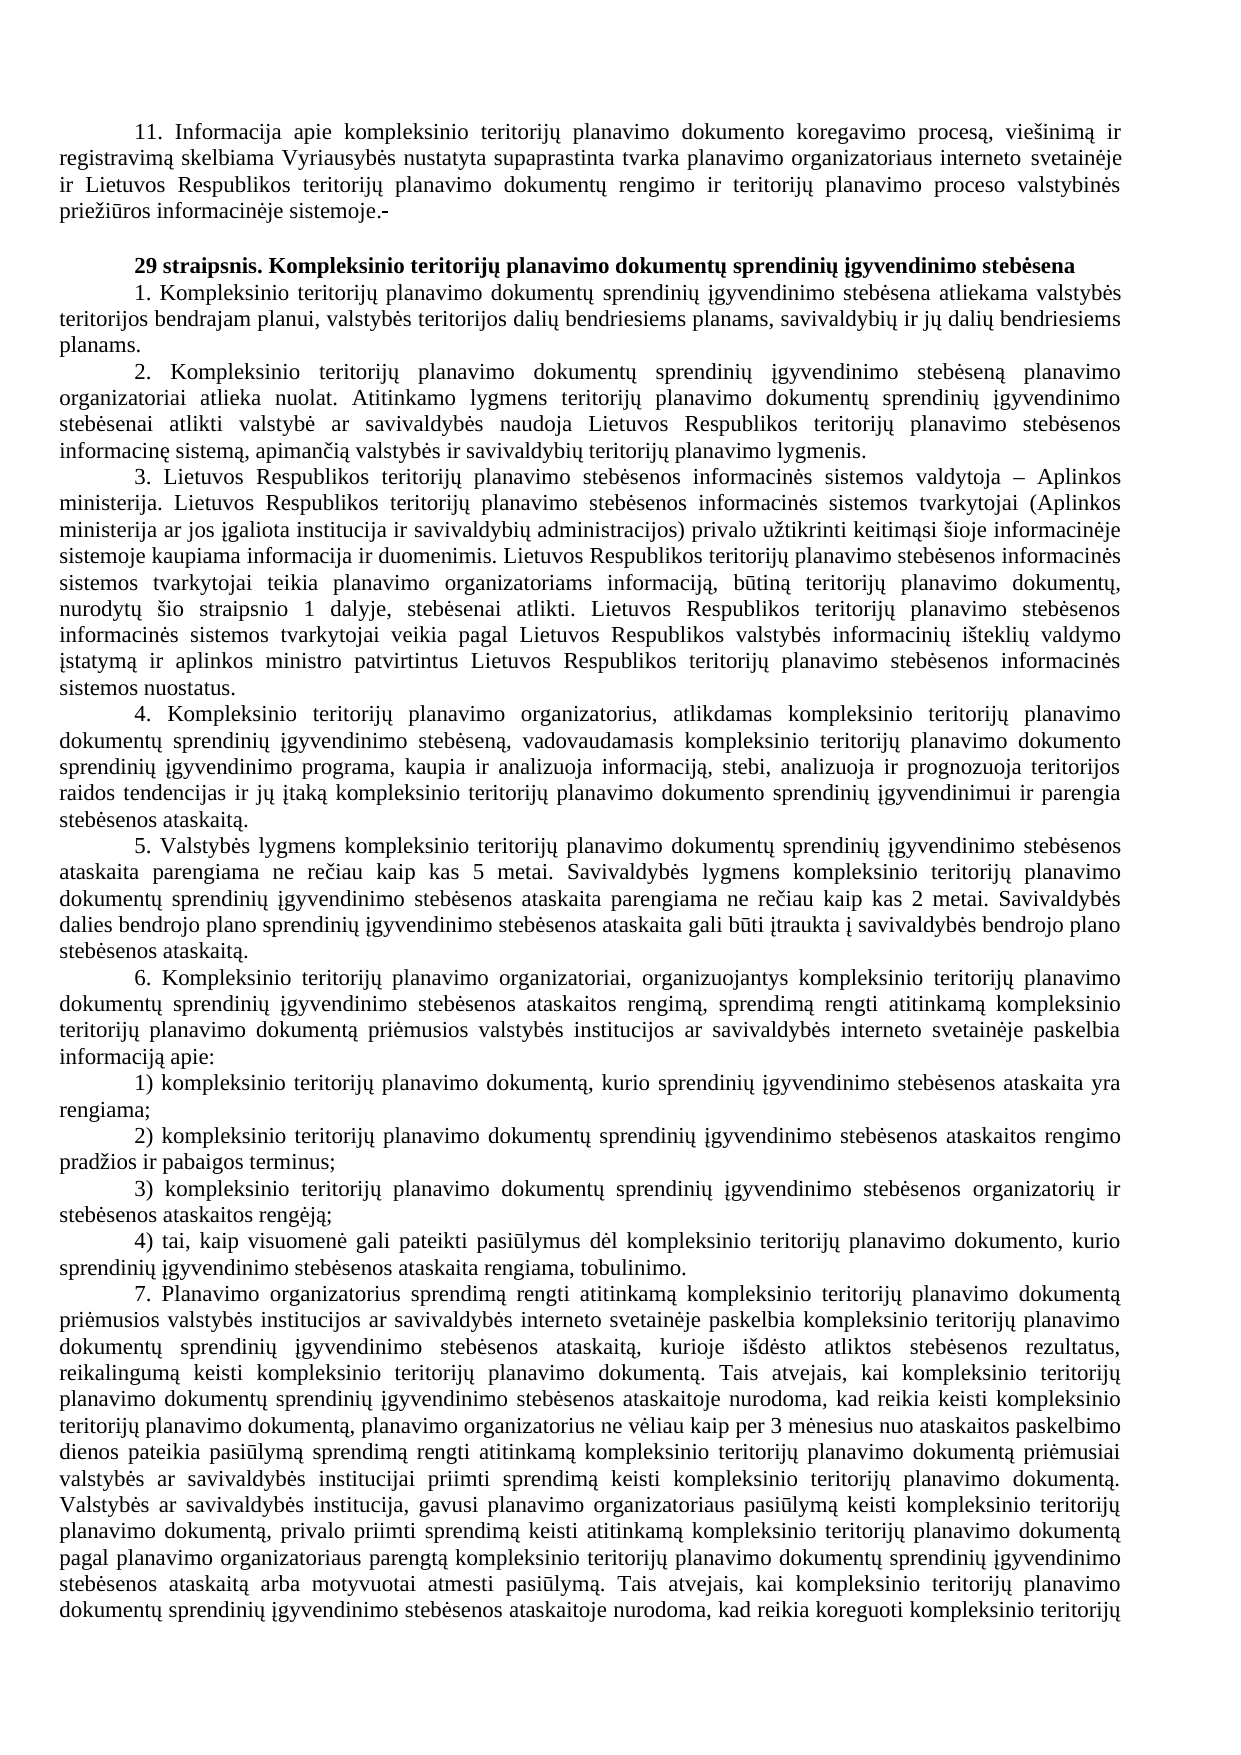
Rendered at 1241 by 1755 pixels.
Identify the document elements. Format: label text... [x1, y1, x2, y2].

text 29 straipsnis. Kompleksinio teritorijų planavimo dokumentų sprendinių įgyvendinimo stebėsena [134, 252, 1122, 279]
text 3. Lietuvos Respublikos teritorijų planavimo stebėsenos informacinės sistemos valdytoja – Aplinkos ministerija. Lietuvos Respublikos teritorijų planavimo stebėsenos informacinės sistemos tvarkytojai (Aplinkos ministerija ar jos įgaliota institucija ir savivaldybių administracijos) privalo užtikrinti keitimąsi šioje informacinėje sistemoje kaupiama informacija ir duomenimis. Lietuvos Respublikos teritorijų planavimo stebėsenos informacinės sistemos tvarkytojai teikia planavimo organizatoriams informaciją, būtiną teritorijų planavimo dokumentų, nurodytų šio straipsnio 1 dalyje, stebėsenai atlikti. Lietuvos Respublikos teritorijų planavimo stebėsenos informacinės sistemos tvarkytojai veikia pagal Lietuvos Respublikos valstybės informacinių išteklių valdymo įstatymą ir aplinkos ministro patvirtintus Lietuvos Respublikos teritorijų planavimo stebėsenos informacinės sistemos nuostatus. [59, 463, 1122, 700]
text 5. Valstybės lygmens kompleksinio teritorijų planavimo dokumentų sprendinių įgyvendinimo stebėsenos ataskaita parengiama ne rečiau kaip kas 5 metai. Savivaldybės lygmens kompleksinio teritorijų planavimo dokumentų sprendinių įgyvendinimo stebėsenos ataskaita parengiama ne rečiau kaip kas 2 metai. Savivaldybės dalies bendrojo plano sprendinių įgyvendinimo stebėsenos ataskaita gali būti įtraukta į savivaldybės bendrojo plano stebėsenos ataskaitą. [59, 832, 1122, 964]
text 2. Kompleksinio teritorijų planavimo dokumentų sprendinių įgyvendinimo stebėseną planavimo organizatoriai atlieka nuolat. Atitinkamo lygmens teritorijų planavimo dokumentų sprendinių įgyvendinimo stebėsenai atlikti valstybė ar savivaldybės naudoja Lietuvos Respublikos teritorijų planavimo stebėsenos informacinę sistemą, apimančią valstybės ir savivaldybių teritorijų planavimo lygmenis. [59, 358, 1122, 463]
text 4) tai, kaip visuomenė gali pateikti pasiūlymus dėl kompleksinio teritorijų planavimo dokumento, kurio sprendinių įgyvendinimo stebėsenos ataskaita rengiama, tobulinimo. [59, 1227, 1122, 1280]
text 1. Kompleksinio teritorijų planavimo dokumentų sprendinių įgyvendinimo stebėsena atliekama valstybės teritorijos bendrajam planui, valstybės teritorijos dalių bendriesiems planams, savivaldybių ir jų dalių bendriesiems planams. [59, 279, 1122, 358]
text 3) kompleksinio teritorijų planavimo dokumentų sprendinių įgyvendinimo stebėsenos organizatorių ir stebėsenos ataskaitos rengėją; [59, 1175, 1122, 1227]
text 4. Kompleksinio teritorijų planavimo organizatorius, atlikdamas kompleksinio teritorijų planavimo dokumentų sprendinių įgyvendinimo stebėseną, vadovaudamasis kompleksinio teritorijų planavimo dokumento sprendinių įgyvendinimo programa, kaupia ir analizuoja informaciją, stebi, analizuoja ir prognozuoja teritorijos raidos tendencijas ir jų įtaką kompleksinio teritorijų planavimo dokumento sprendinių įgyvendinimui ir parengia stebėsenos ataskaitą. [59, 700, 1122, 832]
text 1) kompleksinio teritorijų planavimo dokumentą, kurio sprendinių įgyvendinimo stebėsenos ataskaita yra rengiama; [59, 1069, 1122, 1122]
text 7. Planavimo organizatorius sprendimą rengti atitinkamą kompleksinio teritorijų planavimo dokumentą priėmusios valstybės institucijos ar savivaldybės interneto svetainėje paskelbia kompleksinio teritorijų planavimo dokumentų sprendinių įgyvendinimo stebėsenos ataskaitą, kurioje išdėsto atliktos stebėsenos rezultatus, reikalingumą keisti kompleksinio teritorijų planavimo dokumentą. Tais atvejais, kai kompleksinio teritorijų planavimo dokumentų sprendinių įgyvendinimo stebėsenos ataskaitoje nurodoma, kad reikia keisti kompleksinio teritorijų planavimo dokumentą, planavimo organizatorius ne vėliau kaip per 3 mėnesius nuo ataskaitos paskelbimo dienos pateikia pasiūlymą sprendimą rengti atitinkamą kompleksinio teritorijų planavimo dokumentą priėmusiai valstybės ar savivaldybės institucijai priimti sprendimą keisti kompleksinio teritorijų planavimo dokumentą. Valstybės ar savivaldybės institucija, gavusi planavimo organizatoriaus pasiūlymą keisti kompleksinio teritorijų planavimo dokumentą, privalo priimti sprendimą keisti atitinkamą kompleksinio teritorijų planavimo dokumentą pagal planavimo organizatoriaus parengtą kompleksinio teritorijų planavimo dokumentų sprendinių įgyvendinimo stebėsenos ataskaitą arba motyvuotai atmesti pasiūlymą. Tais atvejais, kai kompleksinio teritorijų planavimo dokumentų sprendinių įgyvendinimo stebėsenos ataskaitoje nurodoma, kad reikia koreguoti kompleksinio teritorijų [59, 1280, 1122, 1623]
text 2) kompleksinio teritorijų planavimo dokumentų sprendinių įgyvendinimo stebėsenos ataskaitos rengimo pradžios ir pabaigos terminus; [59, 1122, 1122, 1175]
text 6. Kompleksinio teritorijų planavimo organizatoriai, organizuojantys kompleksinio teritorijų planavimo dokumentų sprendinių įgyvendinimo stebėsenos ataskaitos rengimą, sprendimą rengti atitinkamą kompleksinio teritorijų planavimo dokumentą priėmusios valstybės institucijos ar savivaldybės interneto svetainėje paskelbia informaciją apie: [59, 964, 1122, 1069]
text 11. Informacija apie kompleksinio teritorijų planavimo dokumento koregavimo procesą, viešinimą ir registravimą skelbiama Vyriausybės nustatyta supaprastinta tvarka planavimo organizatoriaus interneto svetainėje ir Lietuvos Respublikos teritorijų planavimo dokumentų rengimo ir teritorijų planavimo proceso valstybinės priežiūros informacinėje sistemoje. [59, 118, 1122, 223]
